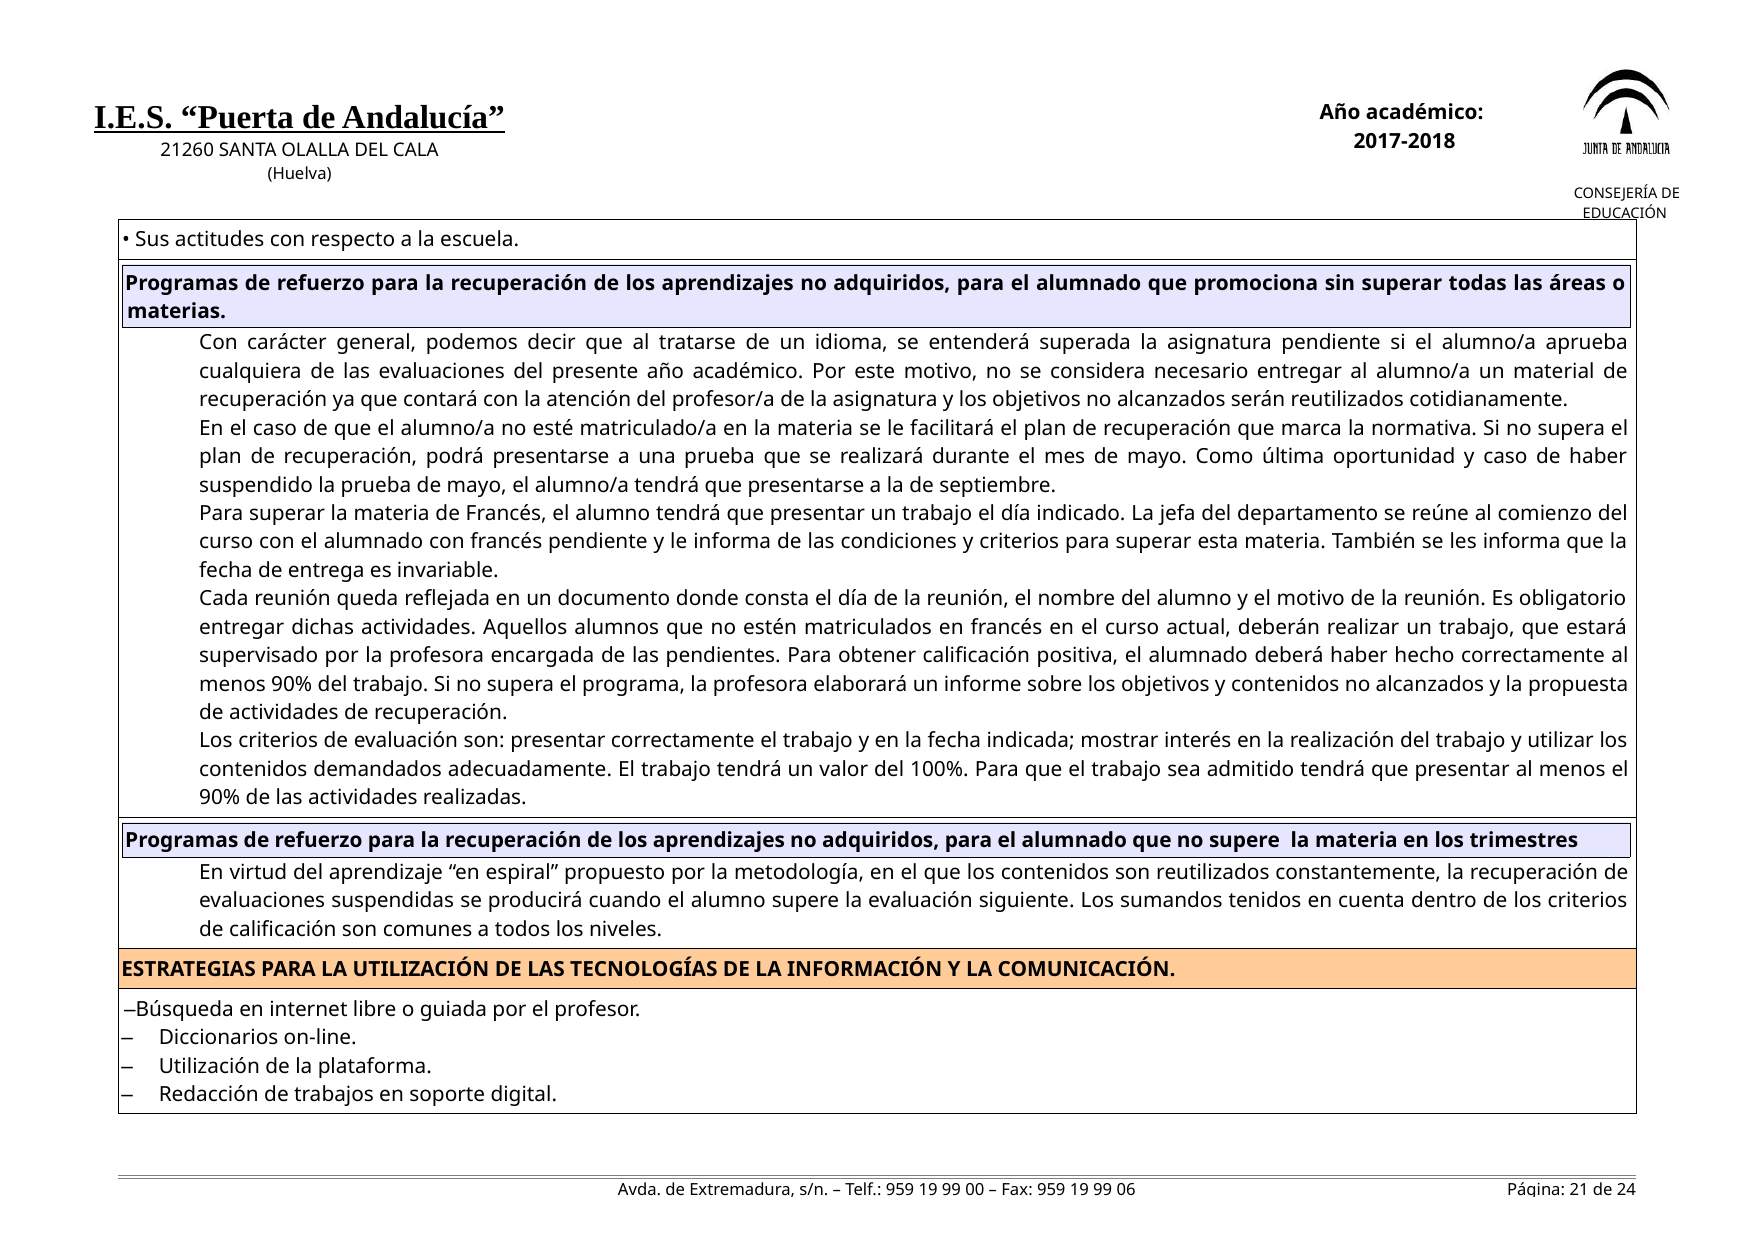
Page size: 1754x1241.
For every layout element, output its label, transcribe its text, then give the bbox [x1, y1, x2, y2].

table_cell Programas de refuerzo para la recuperación de los aprendizajes no adquiridos, para el alumnado que no supere la materia en los trimestres En virtud del aprendizaje “en espiral” propuesto por la metodología, en el que los contenidos son reutilizados constantemente, la recuperación de evaluaciones suspendidas se producirá cuando el alumno supere la evaluación siguiente. Los sumandos tenidos en cuenta dentro de los criterios de calificación son comunes a todos los niveles. [119, 818, 1636, 948]
table_cell Programas de refuerzo para la recuperación de los aprendizajes no adquiridos, para el alumnado que promociona sin superar todas las áreas o materias. Con carácter general, podemos decir que al tratarse de un idioma, se entenderá superada la asignatura pendiente si el alumno/a aprueba cualquiera de las evaluaciones del presente año académico. Por este motivo, no se considera necesario entregar al alumno/a un material de recuperación ya que contará con la atención del profesor/a de la asignatura y los objetivos no alcanzados serán reutilizados cotidianamente. En el caso de que el alumno/a no esté matriculado/a en la materia se le facilitará el plan de recuperación que marca la normativa. Si no supera el plan de recuperación, podrá presentarse a una prueba que se realizará durante el mes de mayo. Como última oportunidad y caso de haber suspendido la prueba de mayo, el alumno/a tendrá que presentarse a la de septiembre. Para superar la materia de Francés, el alumno tendrá que presentar un trabajo el día indicado. La jefa del departamento se reúne al comienzo del curso con el alumnado con francés pendiente y le informa de las condiciones y criterios para superar esta materia. También se les informa que la fecha de entrega es invariable. Cada reunión queda reflejada en un documento donde consta el día de la reunión, el nombre del alumno y el motivo de la reunión. Es obligatorio entregar dichas actividades. Aquellos alumnos que no estén matriculados en francés en el curso actual, deberán realizar un trabajo, que estará supervisado por la profesora encargada de las pendientes. Para obtener calificación positiva, el alumnado deberá haber hecho correctamente al menos 90% del trabajo. Si no supera el programa, la profesora elaborará un informe sobre los objetivos y contenidos no alcanzados y la propuesta de actividades de recuperación. Los criterios de evaluación son: presentar correctamente el trabajo y en la fecha indicada; mostrar interés en la realización del trabajo y utilizar los contenidos demandados adecuadamente. El trabajo tendrá un valor del 100%. Para que el trabajo sea admitido tendrá que presentar al menos el 90% de las actividades realizadas. [119, 260, 1636, 817]
picture [1582, 69, 1671, 154]
table_cell Búsqueda en internet libre o guiada por el profesor. Diccionarios on-line. Utilización de la plataforma. Redacción de trabajos en soporte digital. Manejo del procesador de texto. Selección de páginas web para estudiar y sintetizar los contenidos, transformando personalmente la información. Realización de actividades. Proyección de películas y documentales adaptados. Realización de presentaciones digitales para apoyar las exposiciones oales. [119, 989, 1636, 1113]
table_cell • Sus actitudes con respecto a la escuela. [119, 220, 1636, 259]
table_cell ESTRATEGIAS PARA LA UTILIZACIÓN DE LAS TECNOLOGÍAS DE LA INFORMACIÓN Y LA COMUNICACIÓN. [119, 949, 1636, 988]
